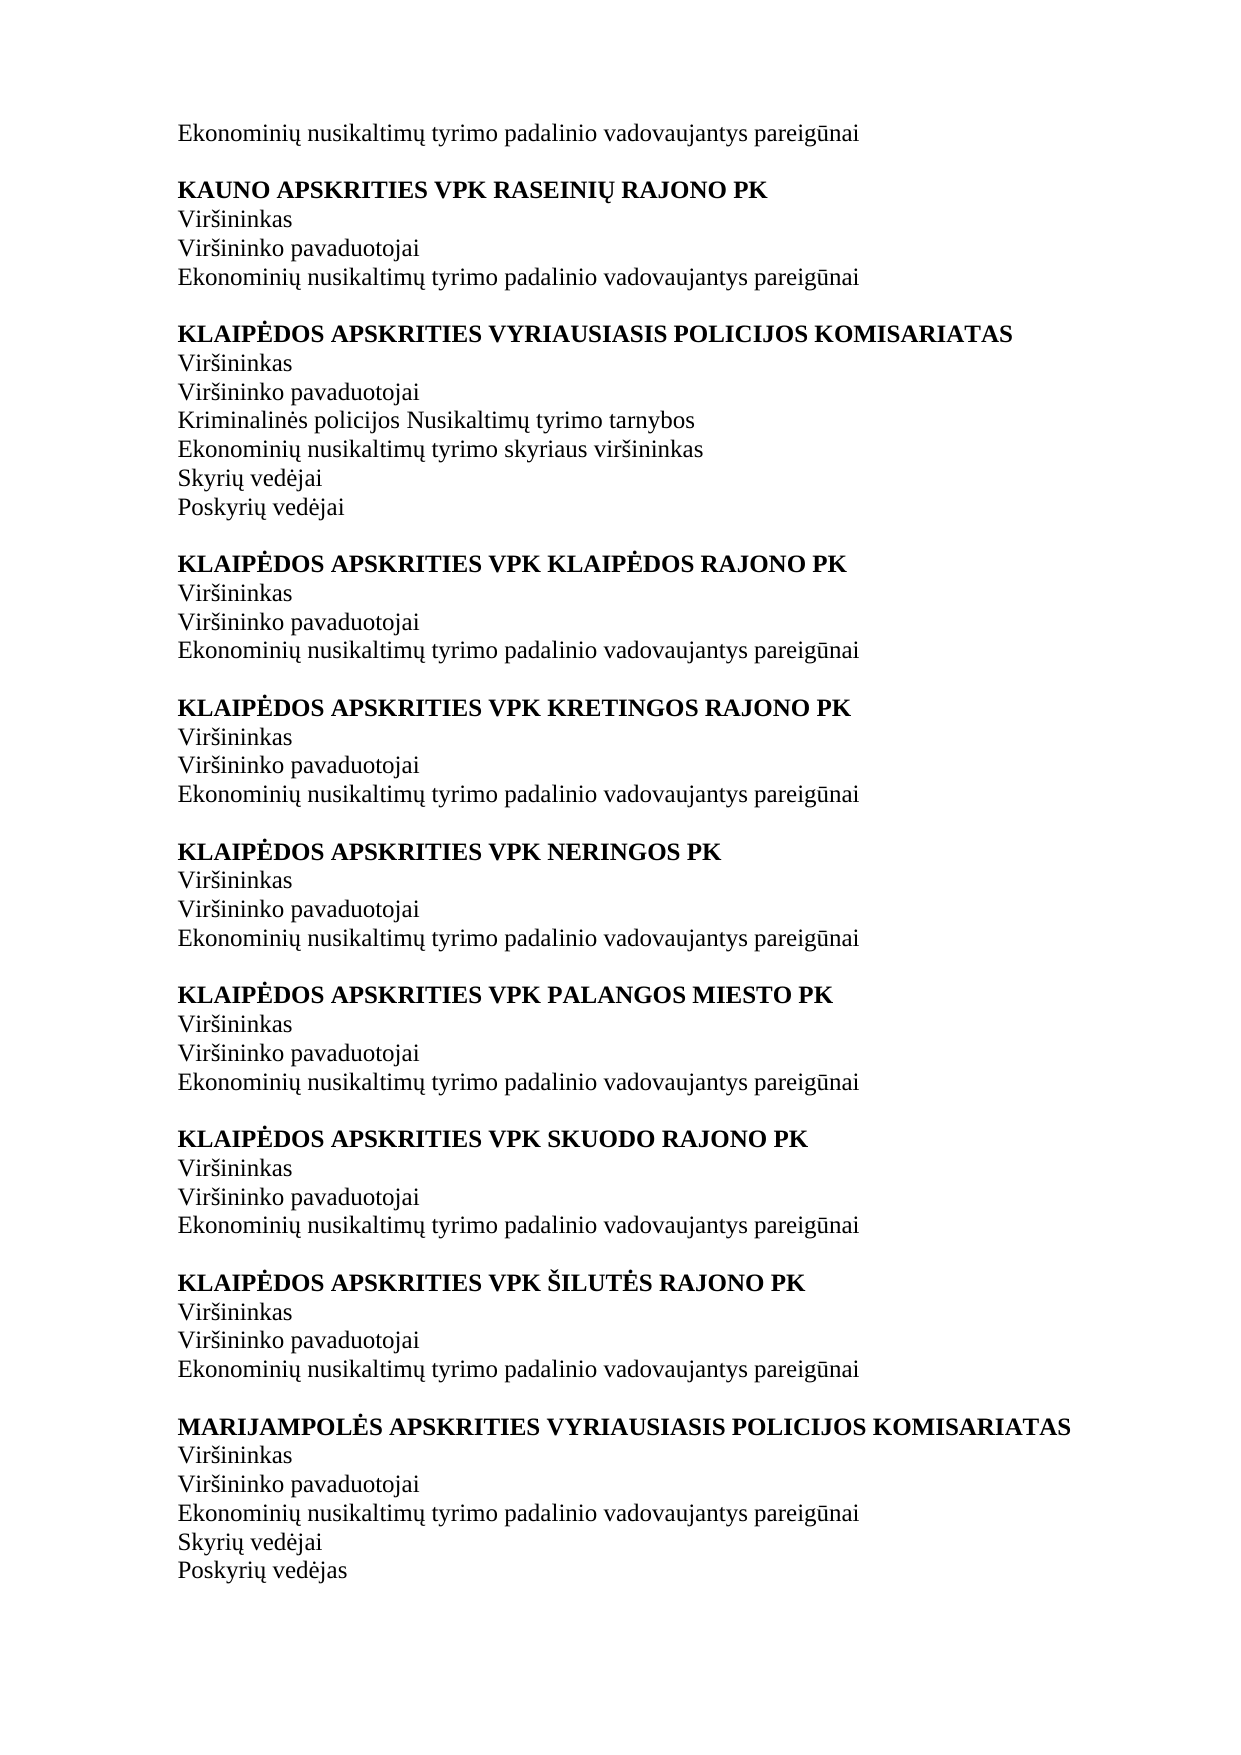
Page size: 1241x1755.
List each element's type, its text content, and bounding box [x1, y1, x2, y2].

text Viršininkas [177, 1441, 1122, 1469]
text Viršininkas [177, 1009, 1122, 1038]
text Skyrių vedėjai [177, 463, 1122, 492]
text Viršininko pavaduotojai [177, 233, 1122, 262]
text MARIJAMPOLĖS APSKRITIES VYRIAUSIASIS POLICIJOS KOMISARIATAS [177, 1412, 1122, 1441]
text Skyrių vedėjai [177, 1527, 1122, 1556]
text Viršininko pavaduotojai [177, 1326, 1122, 1354]
text KLAIPĖDOS APSKRITIES VPK NERINGOS PK [177, 837, 1122, 866]
text Ekonominių nusikaltimų tyrimo padalinio vadovaujantys pareigūnai [177, 1067, 1122, 1096]
text Poskyrių vedėjai [177, 492, 1122, 521]
text Kriminalinės policijos Nusikaltimų tyrimo tarnybos [177, 406, 1122, 434]
text Viršininko pavaduotojai [177, 1469, 1122, 1498]
text Viršininko pavaduotojai [177, 751, 1122, 779]
text Ekonominių nusikaltimų tyrimo skyriaus viršininkas [177, 434, 1122, 463]
text KLAIPĖDOS APSKRITIES VPK KLAIPĖDOS RAJONO PK [177, 549, 1122, 578]
text Viršininko pavaduotojai [177, 894, 1122, 923]
text Ekonominių nusikaltimų tyrimo padalinio vadovaujantys pareigūnai [177, 262, 1122, 291]
text Ekonominių nusikaltimų tyrimo padalinio vadovaujantys pareigūnai [177, 1211, 1122, 1239]
text Viršininko pavaduotojai [177, 1182, 1122, 1211]
text KLAIPĖDOS APSKRITIES VPK KRETINGOS RAJONO PK [177, 693, 1122, 722]
text Viršininkas [177, 722, 1122, 751]
text KLAIPĖDOS APSKRITIES VPK PALANGOS MIESTO PK [177, 981, 1122, 1009]
text Ekonominių nusikaltimų tyrimo padalinio vadovaujantys pareigūnai [177, 118, 1122, 147]
text Viršininko pavaduotojai [177, 1038, 1122, 1067]
text Viršininkas [177, 866, 1122, 894]
text Ekonominių nusikaltimų tyrimo padalinio vadovaujantys pareigūnai [177, 1498, 1122, 1527]
text Ekonominių nusikaltimų tyrimo padalinio vadovaujantys pareigūnai [177, 1354, 1122, 1383]
text Viršininkas [177, 348, 1122, 377]
text KLAIPĖDOS APSKRITIES VPK ŠILUTĖS RAJONO PK [177, 1268, 1122, 1297]
text Ekonominių nusikaltimų tyrimo padalinio vadovaujantys pareigūnai [177, 636, 1122, 664]
text Ekonominių nusikaltimų tyrimo padalinio vadovaujantys pareigūnai [177, 923, 1122, 952]
text Viršininko pavaduotojai [177, 607, 1122, 636]
text Viršininkas [177, 204, 1122, 233]
text Viršininkas [177, 578, 1122, 607]
text KLAIPĖDOS APSKRITIES VYRIAUSIASIS POLICIJOS KOMISARIATAS [177, 319, 1122, 348]
text Viršininko pavaduotojai [177, 377, 1122, 406]
text Viršininkas [177, 1297, 1122, 1326]
text Poskyrių vedėjas [177, 1556, 1122, 1584]
text Ekonominių nusikaltimų tyrimo padalinio vadovaujantys pareigūnai [177, 779, 1122, 808]
text KLAIPĖDOS APSKRITIES VPK SKUODO RAJONO PK [177, 1124, 1122, 1153]
text KAUNO APSKRITIES VPK RASEINIŲ RAJONO PK [177, 176, 1122, 204]
text Viršininkas [177, 1153, 1122, 1182]
